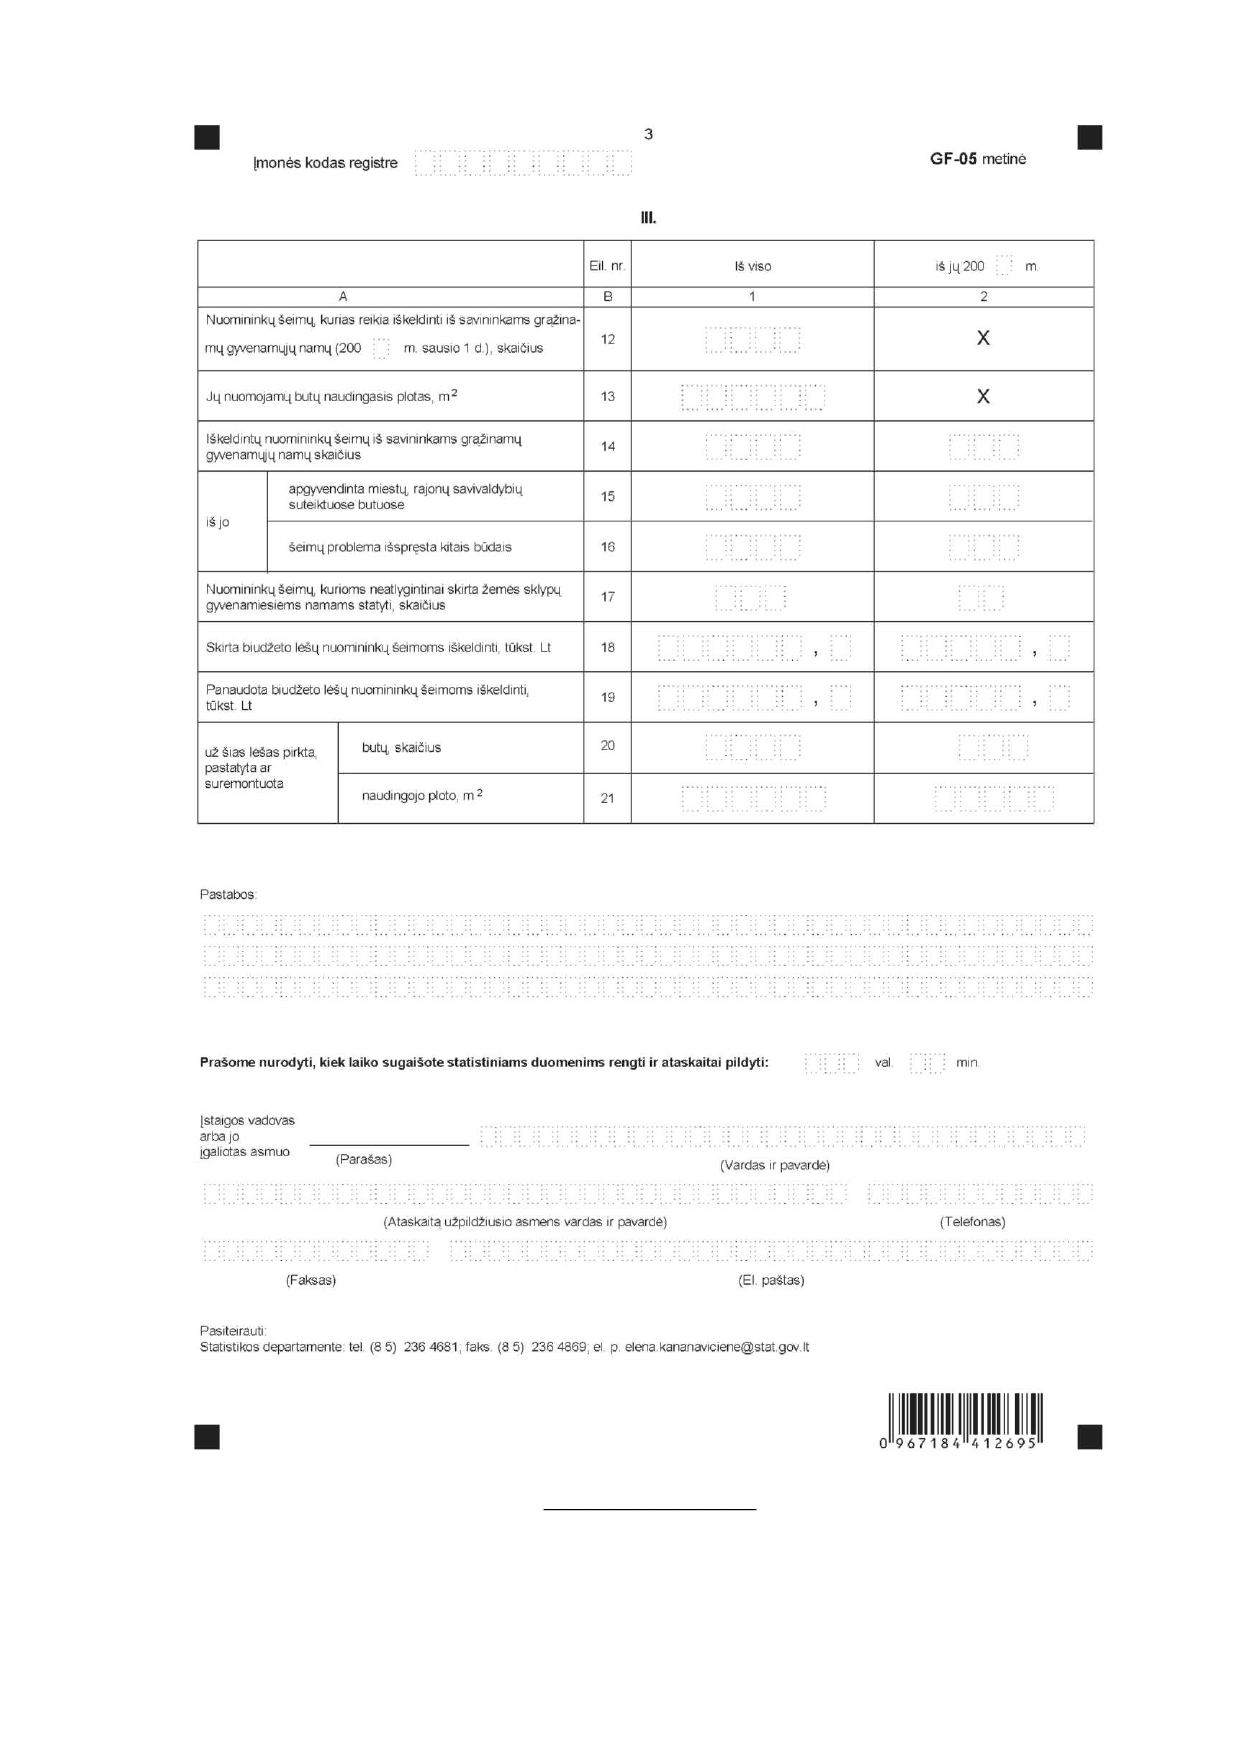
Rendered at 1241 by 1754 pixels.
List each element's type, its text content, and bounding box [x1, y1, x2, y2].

text _________________ [177, 1484, 1122, 1513]
